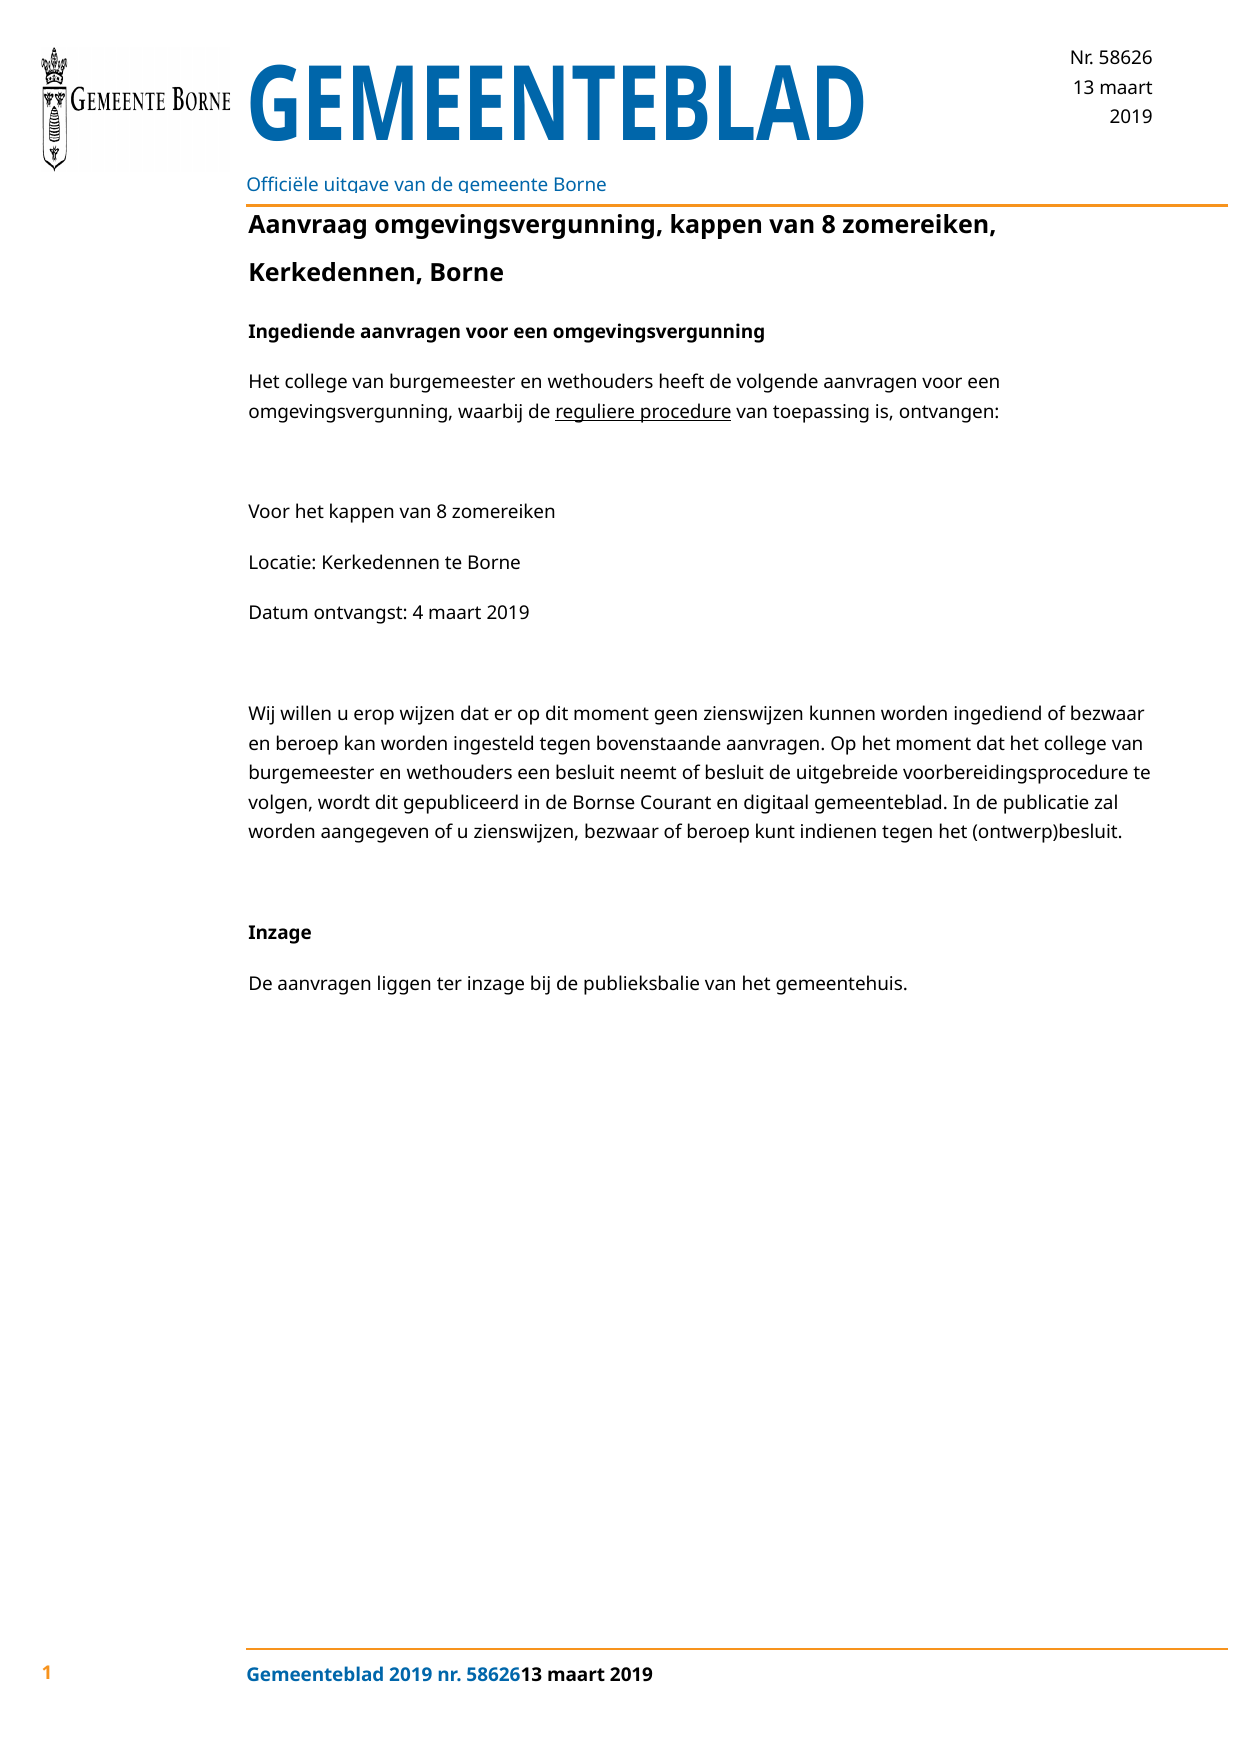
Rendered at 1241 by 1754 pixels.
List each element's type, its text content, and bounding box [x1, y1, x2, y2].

text Ingediende aanvragen voor een omgevingsvergunning [248, 318, 1152, 344]
text Locatie: Kerkedennen te Borne [248, 549, 1152, 575]
text Het college van burgemeester en wethouders heeft de volgende aanvragen voor een omgevingsvergunning, waarbij de reguliere procedure van toepassing is, ontvangen: [248, 368, 1152, 424]
text Voor het kappen van 8 zomereiken [248, 499, 1152, 524]
text Aanvraag omgevingsvergunning, kappen van 8 zomereiken, Kerkedennen, Borne [248, 207, 1152, 288]
text De aanvragen liggen ter inzage bij de publieksbalie van het gemeentehuis. [248, 970, 1152, 996]
text Wij willen u erop wijzen dat er op dit moment geen zienswijzen kunnen worden ingediend of bezwaar en beroep kan worden ingesteld tegen bovenstaande aanvragen. Op het moment dat het college van burgemeester en wethouders een besluit neemt of besluit de uitgebreide voorbereidingsprocedure te volgen, wordt dit gepubliceerd in de Bornse Courant en digitaal gemeenteblad. In de publicatie zal worden aangegeven of u zienswijzen, bezwaar of beroep kunt indienen tegen het (ontwerp)besluit. [248, 700, 1152, 844]
text Datum ontvangst: 4 maart 2019 [248, 599, 1152, 625]
picture [41, 47, 231, 172]
text Inzage [248, 919, 1152, 945]
